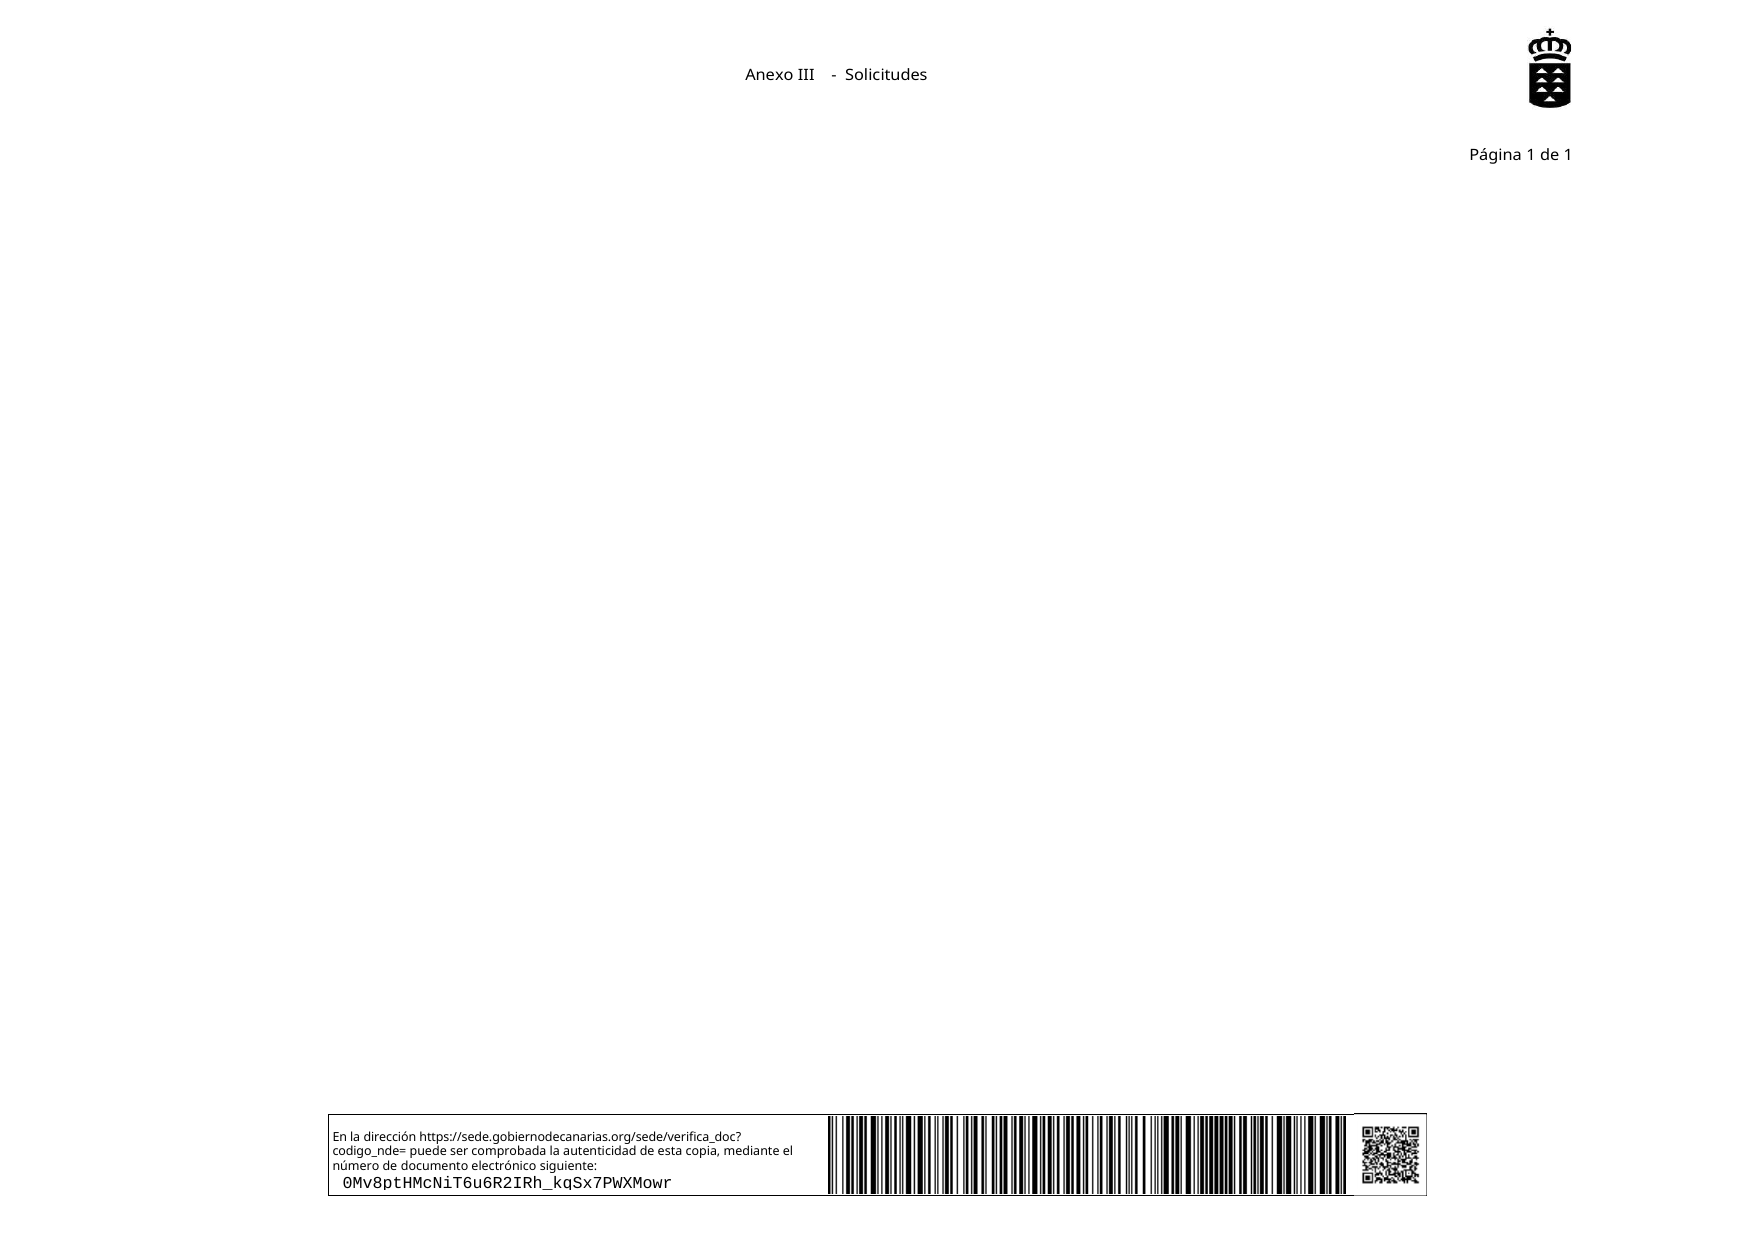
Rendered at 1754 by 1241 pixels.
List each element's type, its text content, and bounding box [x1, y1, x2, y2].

picture [1354, 1113, 1427, 1196]
picture [828, 1116, 1346, 1194]
picture [1527, 26, 1572, 110]
text Página 1 de 1 [129, 143, 1573, 165]
